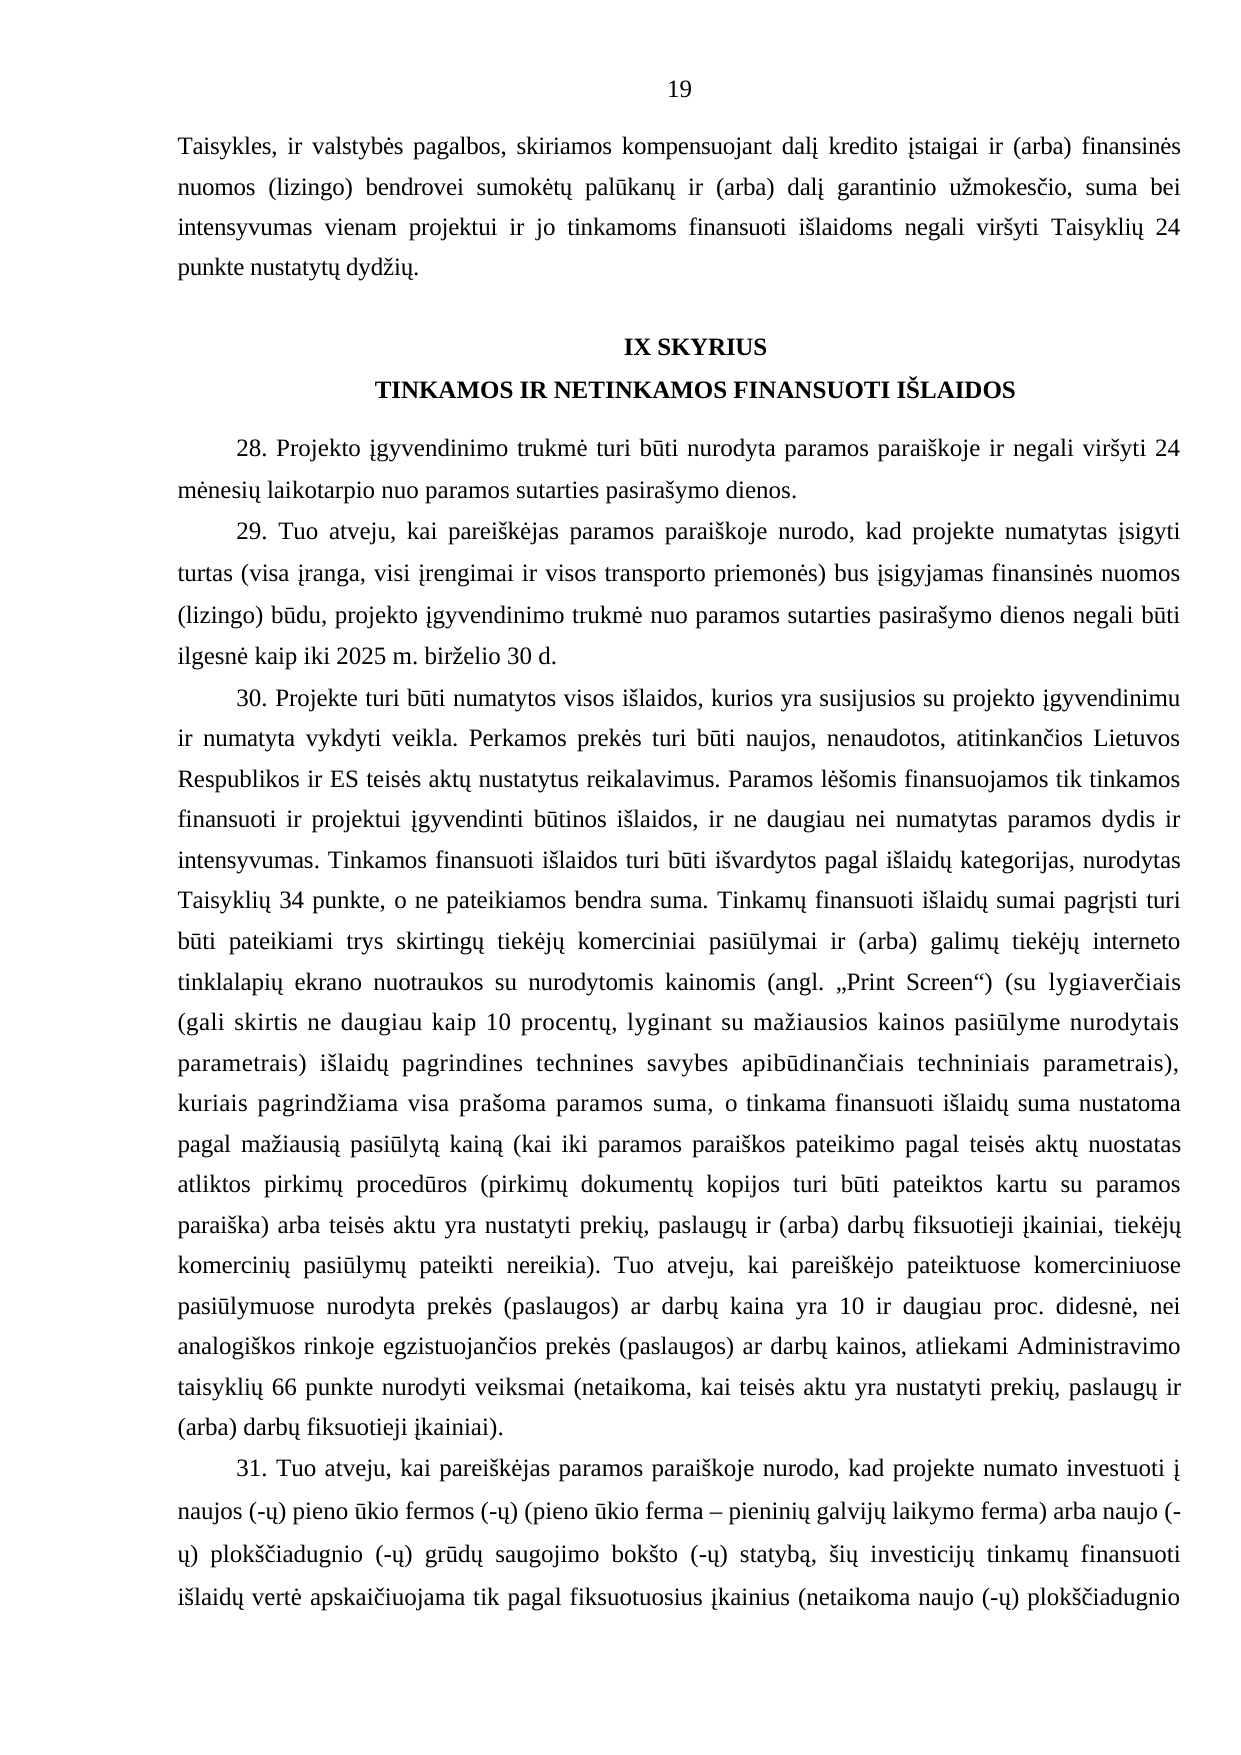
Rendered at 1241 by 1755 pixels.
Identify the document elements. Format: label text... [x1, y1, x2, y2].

text 31. Tuo atveju, kai pareiškėjas paramos paraiškoje nurodo, kad projekte numato investuoti į naujos (-ų) pieno ūkio fermos (-ų) (pieno ūkio ferma – pieninių galvijų laikymo ferma) arba naujo (-ų) plokščiadugnio (-ų) grūdų saugojimo bokšto (-ų) statybą, šių investicijų tinkamų finansuoti išlaidų vertė apskaičiuojama tik pagal fiksuotuosius įkainius (netaikoma naujo (-ų) plokščiadugnio [177, 1453, 1181, 1611]
text IX SKYRIUS [177, 332, 1181, 361]
text TINKAMOS IR NETINKAMOS FINANSUOTI IŠLAIDOS [177, 376, 1181, 404]
text Taisykles, ir valstybės pagalbos, skiriamos kompensuojant dalį kredito įstaigai ir (arba) finansinės nuomos (lizingo) bendrovei sumokėtų palūkanų ir (arba) dalį garantinio užmokesčio, suma bei intensyvumas vienam projektui ir jo tinkamoms finansuoti išlaidoms negali viršyti Taisyklių 24 punkte nustatytų dydžių. [177, 131, 1181, 281]
text 30. Projekte turi būti numatytos visos išlaidos, kurios yra susijusios su projekto įgyvendinimu ir numatyta vykdyti veikla. Perkamos prekės turi būti naujos, nenaudotos, atitinkančios Lietuvos Respublikos ir ES teisės aktų nustatytus reikalavimus. Paramos lėšomis finansuojamos tik tinkamos finansuoti ir projektui įgyvendinti būtinos išlaidos, ir ne daugiau nei numatytas paramos dydis ir intensyvumas. Tinkamos finansuoti išlaidos turi būti išvardytos pagal išlaidų kategorijas, nurodytas Taisyklių 34 punkte, o ne pateikiamos bendra suma. Tinkamų finansuoti išlaidų sumai pagrįsti turi būti pateikiami trys skirtingų tiekėjų komerciniai pasiūlymai ir (arba) galimų tiekėjų interneto tinklalapių ekrano nuotraukos su nurodytomis kainomis (angl. „Print Screen“) (su lygiaverčiais (gali skirtis ne daugiau kaip 10 procentų, lyginant su mažiausios kainos pasiūlyme nurodytais parametrais) išlaidų pagrindines technines savybes apibūdinančiais techniniais parametrais), kuriais pagrindžiama visa prašoma paramos suma, o tinkama finansuoti išlaidų suma nustatoma pagal mažiausią pasiūlytą kainą (kai iki paramos paraiškos pateikimo pagal teisės aktų nuostatas atliktos pirkimų procedūros (pirkimų dokumentų kopijos turi būti pateiktos kartu su paramos paraiška) arba teisės aktu yra nustatyti prekių, paslaugų ir (arba) darbų fiksuotieji įkainiai, tiekėjų komercinių pasiūlymų pateikti nereikia). Tuo atveju, kai pareiškėjo pateiktuose komerciniuose pasiūlymuose nurodyta prekės (paslaugos) ar darbų kaina yra 10 ir daugiau proc. didesnė, nei analogiškos rinkoje egzistuojančios prekės (paslaugos) ar darbų kainos, atliekami Administravimo taisyklių 66 punkte nurodyti veiksmai (netaikoma, kai teisės aktu yra nustatyti prekių, paslaugų ir (arba) darbų fiksuotieji įkainiai). [177, 683, 1181, 1441]
text 29. Tuo atveju, kai pareiškėjas paramos paraiškoje nurodo, kad projekte numatytas įsigyti turtas (visa įranga, visi įrengimai ir visos transporto priemonės) bus įsigyjamas finansinės nuomos (lizingo) būdu, projekto įgyvendinimo trukmė nuo paramos sutarties pasirašymo dienos negali būti ilgesnė kaip iki 2025 m. birželio 30 d. [177, 516, 1181, 670]
text 28. Projekto įgyvendinimo trukmė turi būti nurodyta paramos paraiškoje ir negali viršyti 24 mėnesių laikotarpio nuo paramos sutarties pasirašymo dienos. [177, 433, 1181, 503]
